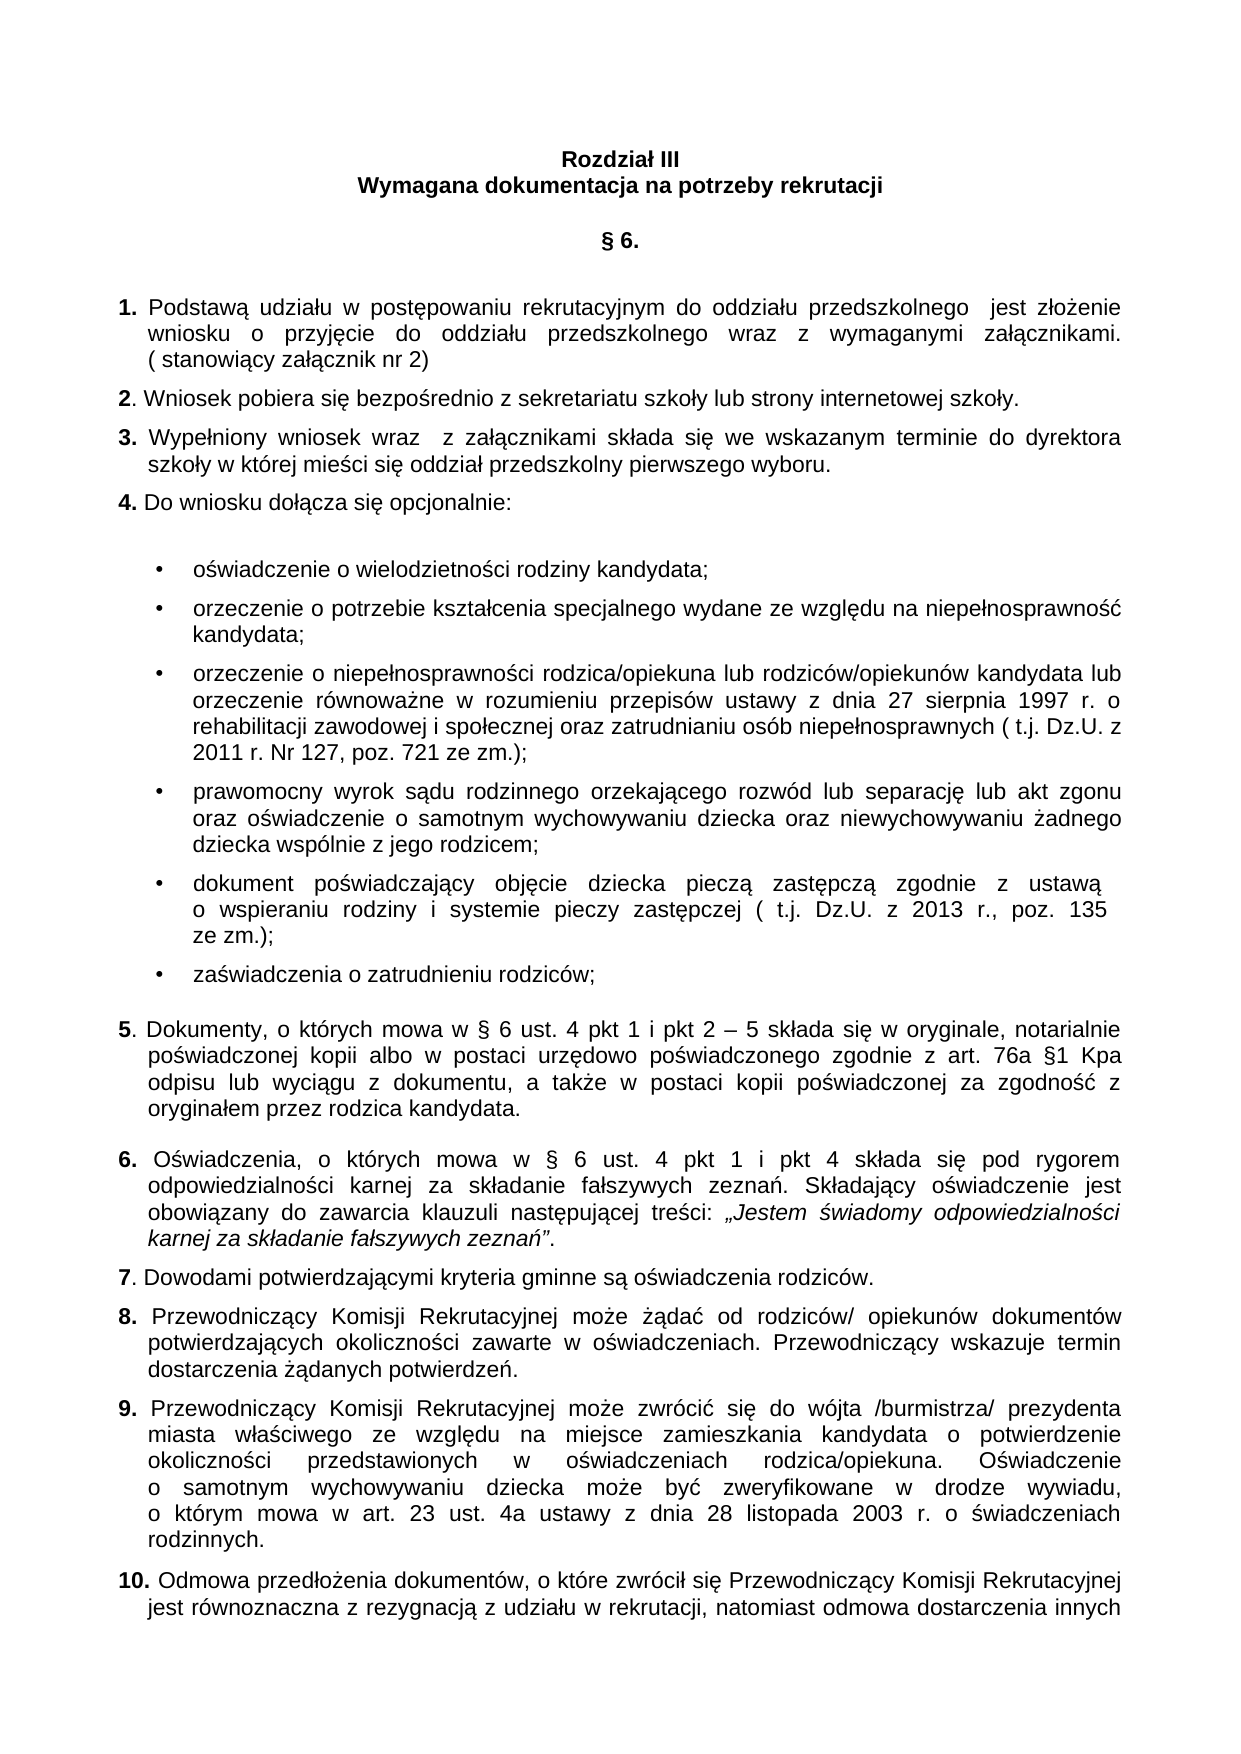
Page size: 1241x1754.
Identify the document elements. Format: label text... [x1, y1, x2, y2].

text § 6. [118, 227, 1122, 253]
list oświadczenie o wielodzietności rodziny kandydata; [155, 556, 1122, 583]
list dokument poświadczający objęcie dziecka pieczą zastępczą zgodnie z ustawą o wspieraniu rodziny i systemie pieczy zastępczej ( t.j. Dz.U. z 2013 r., poz. 135 ze zm.); [155, 870, 1122, 949]
text Wymagana dokumentacja na potrzeby rekrutacji [118, 172, 1122, 199]
text 3. Wypełniony wniosek wraz z załącznikami składa się we wskazanym terminie do dyrektora szkoły w której mieści się oddział przedszkolny pierwszego wyboru. [118, 424, 1122, 477]
text 8. Przewodniczący Komisji Rekrutacyjnej może żądać od rodziców/ opiekunów dokumentów potwierdzających okoliczności zawarte w oświadczeniach. Przewodniczący wskazuje termin dostarczenia żądanych potwierdzeń. [118, 1303, 1122, 1382]
text 1. Podstawą udziału w postępowaniu rekrutacyjnym do oddziału przedszkolnego jest złożenie wniosku o przyjęcie do oddziału przedszkolnego wraz z wymaganymi załącznikami. ( stanowiący załącznik nr 2) [118, 294, 1122, 373]
text 7. Dowodami potwierdzającymi kryteria gminne są oświadczenia rodziców. [118, 1264, 1122, 1290]
text 2. Wniosek pobiera się bezpośrednio z sekretariatu szkoły lub strony internetowej szkoły. [118, 385, 1122, 412]
text 4. Do wniosku dołącza się opcjonalnie: [118, 489, 1122, 516]
list prawomocny wyrok sądu rodzinnego orzekającego rozwód lub separację lub akt zgonu oraz oświadczenie o samotnym wychowywaniu dziecka oraz niewychowywaniu żadnego dziecka wspólnie z jego rodzicem; [155, 778, 1122, 857]
text 10. Odmowa przedłożenia dokumentów, o które zwrócił się Przewodniczący Komisji Rekrutacyjnej jest równoznaczna z rezygnacją z udziału w rekrutacji, natomiast odmowa dostarczenia innych [118, 1565, 1122, 1620]
list zaświadczenia o zatrudnieniu rodziców; [155, 961, 1122, 988]
text 6. Oświadczenia, o których mowa w § 6 ust. 4 pkt 1 i pkt 4 składa się pod rygorem odpowiedzialności karnej za składanie fałszywych zeznań. Składający oświadczenie jest obowiązany do zawarcia klauzuli następującej treści: „Jestem świadomy odpowiedzialności karnej za składanie fałszywych zeznań”. [118, 1146, 1122, 1252]
list orzeczenie o potrzebie kształcenia specjalnego wydane ze względu na niepełnosprawność kandydata; [155, 595, 1122, 648]
list orzeczenie o niepełnosprawności rodzica/opiekuna lub rodziców/opiekunów kandydata lub orzeczenie równoważne w rozumieniu przepisów ustawy z dnia 27 sierpnia 1997 r. o rehabilitacji zawodowej i społecznej oraz zatrudnianiu osób niepełnosprawnych ( t.j. Dz.U. z 2011 r. Nr 127, poz. 721 ze zm.); [155, 660, 1122, 766]
text Rozdział III [118, 146, 1122, 172]
text 9. Przewodniczący Komisji Rekrutacyjnej może zwrócić się do wójta /burmistrza/ prezydenta miasta właściwego ze względu na miejsce zamieszkania kandydata o potwierdzenie okoliczności przedstawionych w oświadczeniach rodzica/opiekuna. Oświadczenie o samotnym wychowywaniu dziecka może być zweryfikowane w drodze wywiadu, o którym mowa w art. 23 ust. 4a ustawy z dnia 28 listopada 2003 r. o świadczeniach rodzinnych. [118, 1394, 1122, 1553]
text 5. Dokumenty, o których mowa w § 6 ust. 4 pkt 1 i pkt 2 – 5 składa się w oryginale, notarialnie poświadczonej kopii albo w postaci urzędowo poświadczonego zgodnie z art. 76a §1 Kpa odpisu lub wyciągu z dokumentu, a także w postaci kopii poświadczonej za zgodność z oryginałem przez rodzica kandydata. [118, 1016, 1122, 1121]
